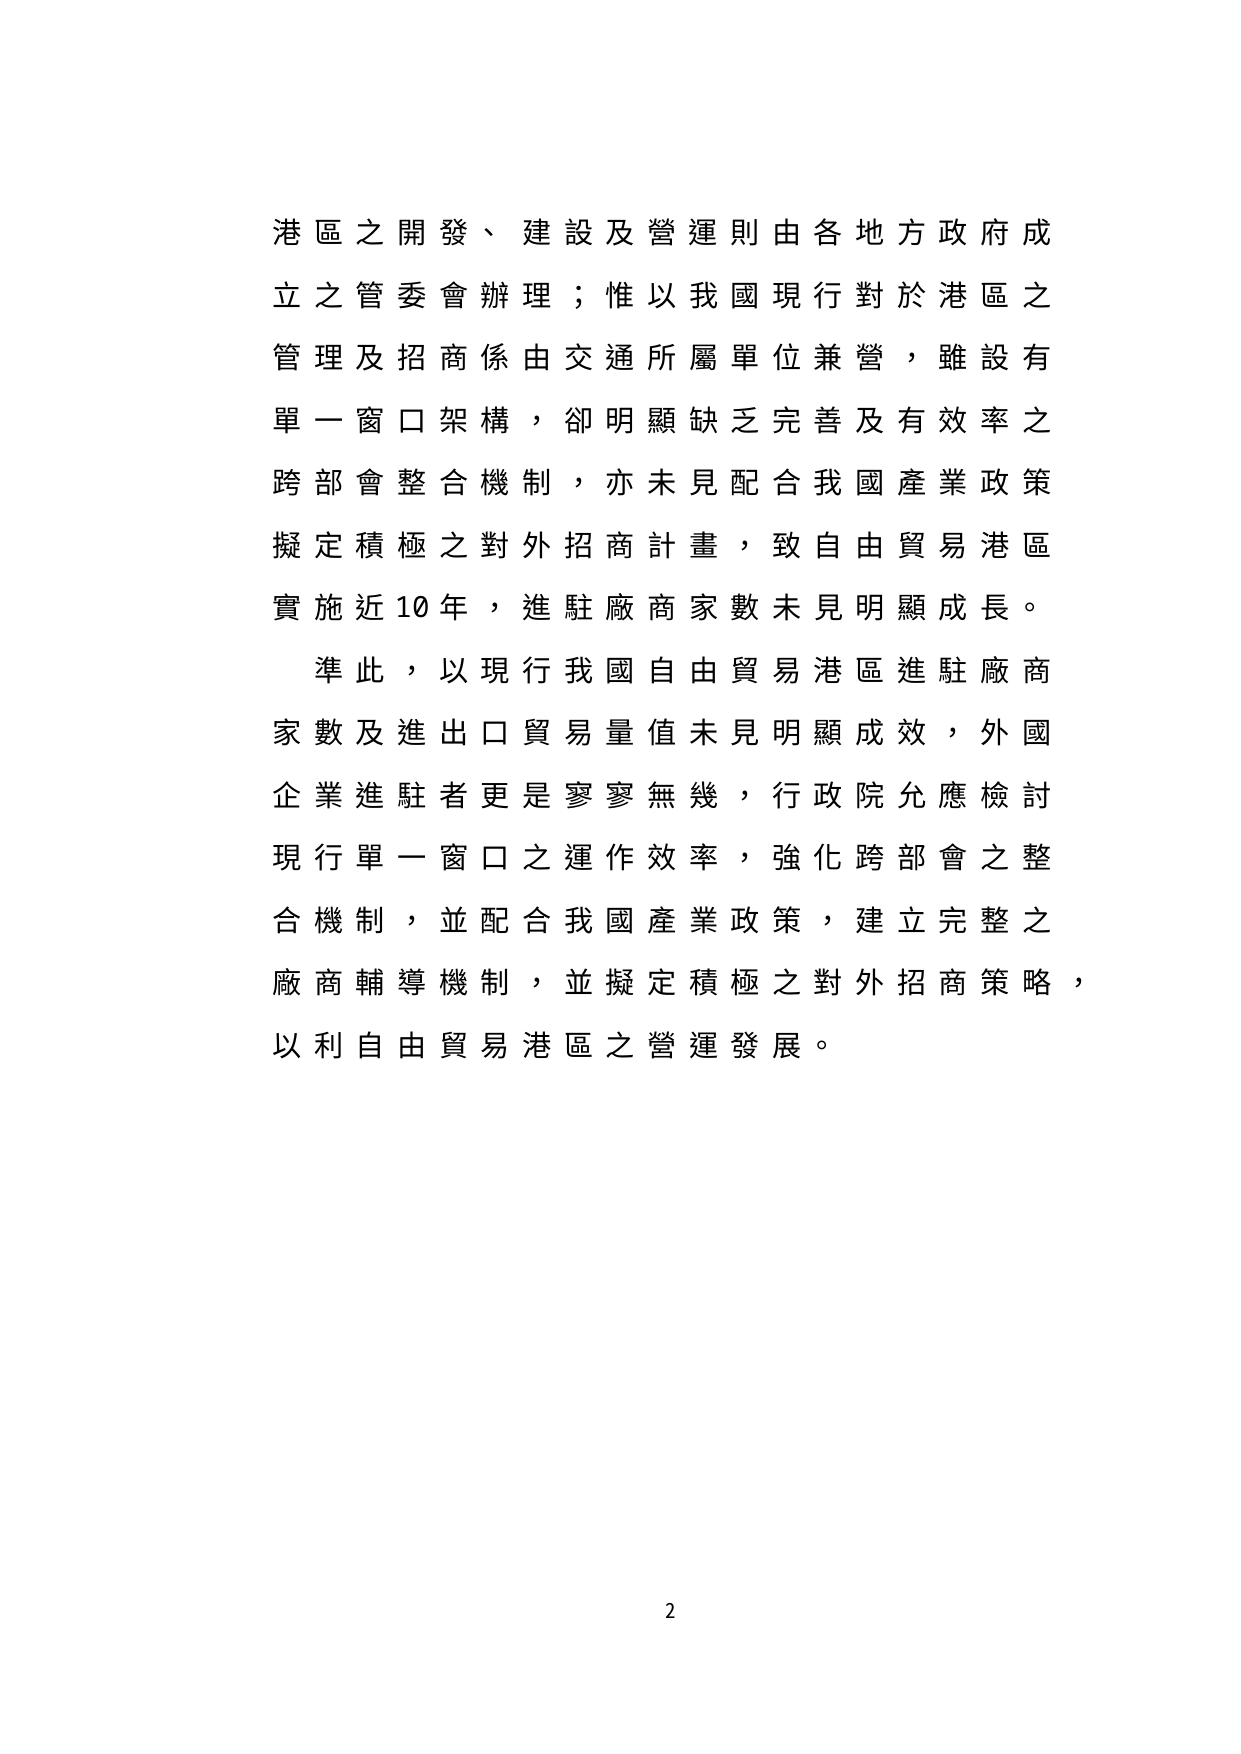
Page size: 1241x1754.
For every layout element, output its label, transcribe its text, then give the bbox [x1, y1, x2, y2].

text 準此，以現行我國自由貿易港區進駐廠商家數及進出口貿易量值未見明顯成效，外國企業進駐者更是寥寥無幾，行政院允應檢討現行單一窗口之運作效率，強化跨部會之整合機制，並配合我國產業政策，建立完整之廠商輔導機制，並擬定積極之對外招商策略，以利自由貿易港區之營運發展。 [242, 627, 1058, 1064]
text 港區之開發、建設及營運則由各地方政府成立之管委會辦理；惟以我國現行對於港區之管理及招商係由交通所屬單位兼營，雖設有單一窗口架構，卻明顯缺乏完善及有效率之跨部會整合機制，亦未見配合我國產業政策擬定積極之對外招商計畫，致自由貿易港區實施近10年，進駐廠商家數未見明顯成長。 [242, 189, 1058, 627]
